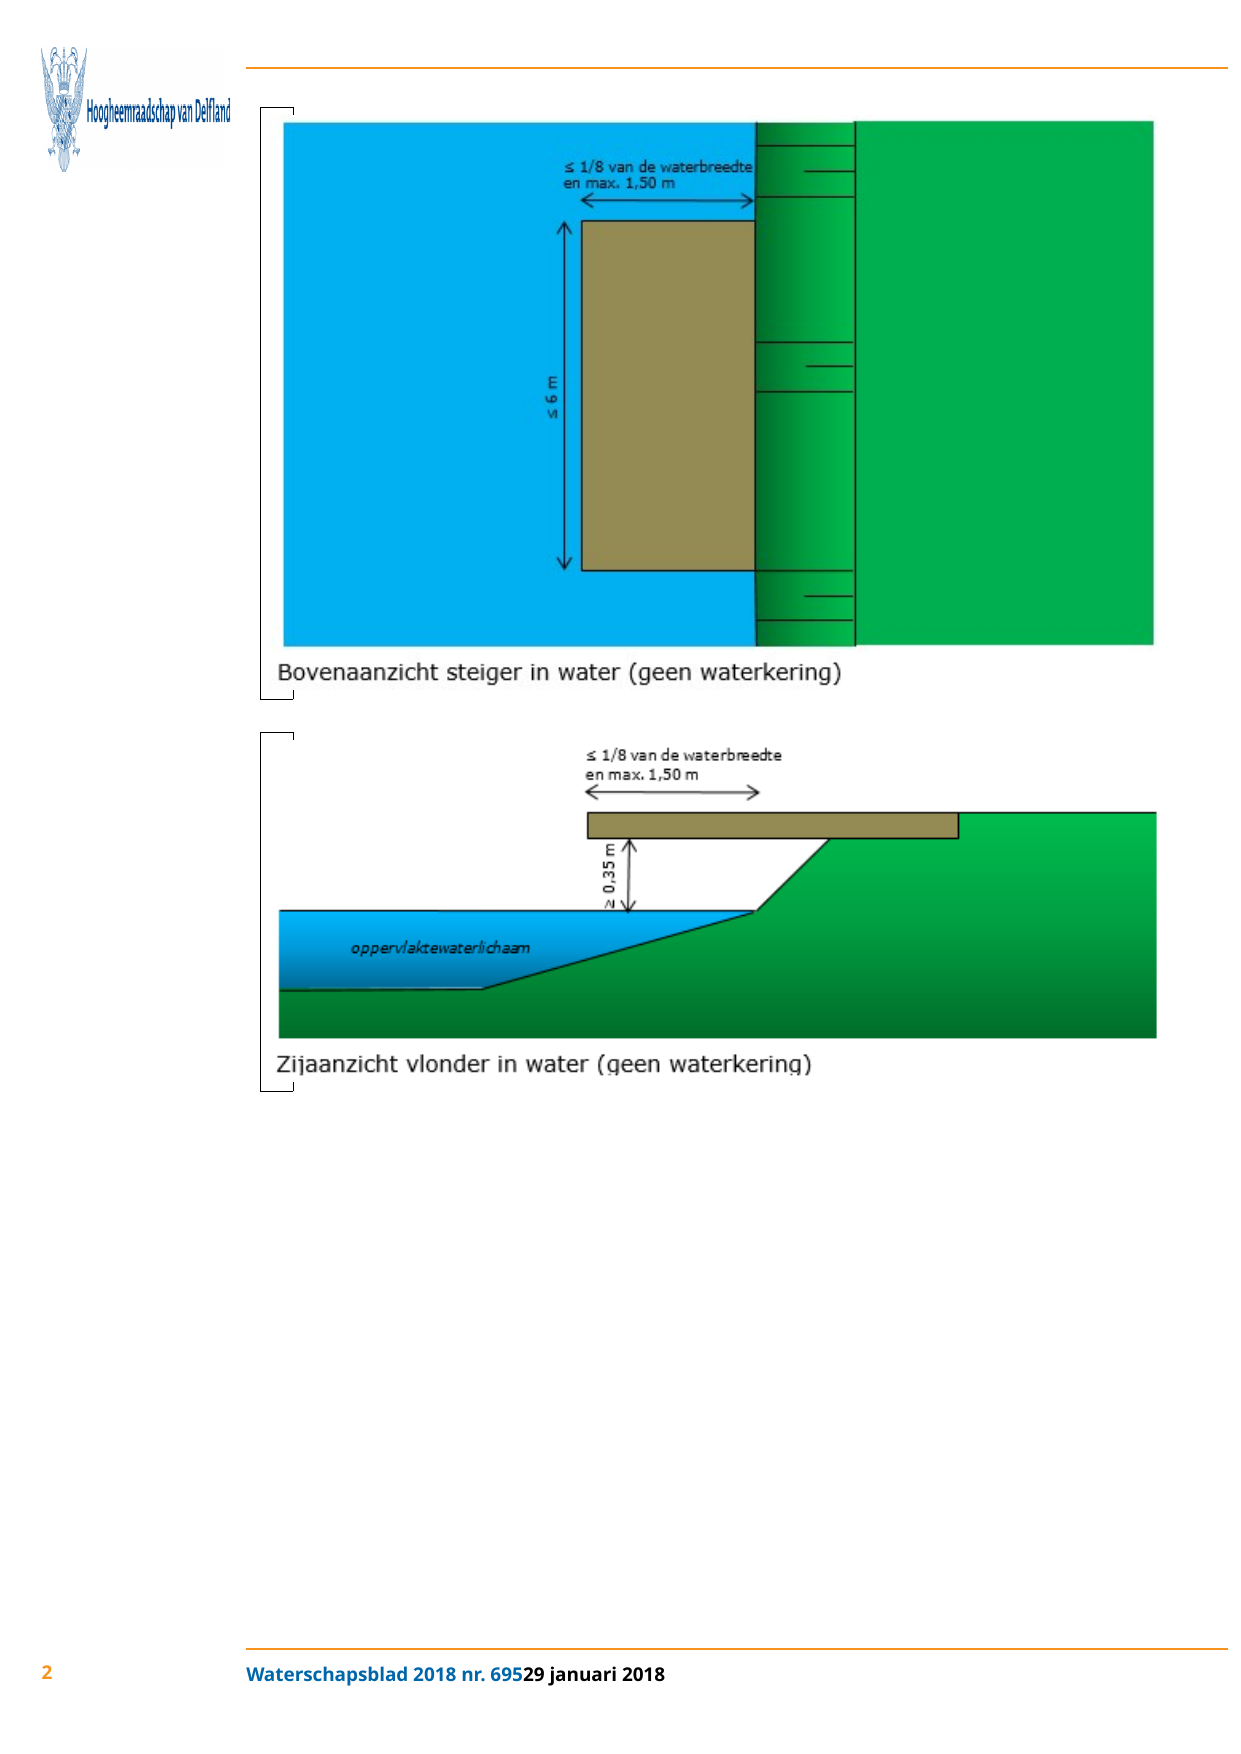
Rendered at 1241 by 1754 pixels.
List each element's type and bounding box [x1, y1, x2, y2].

picture [41, 47, 231, 172]
picture [268, 115, 1173, 690]
picture [268, 740, 1173, 1082]
